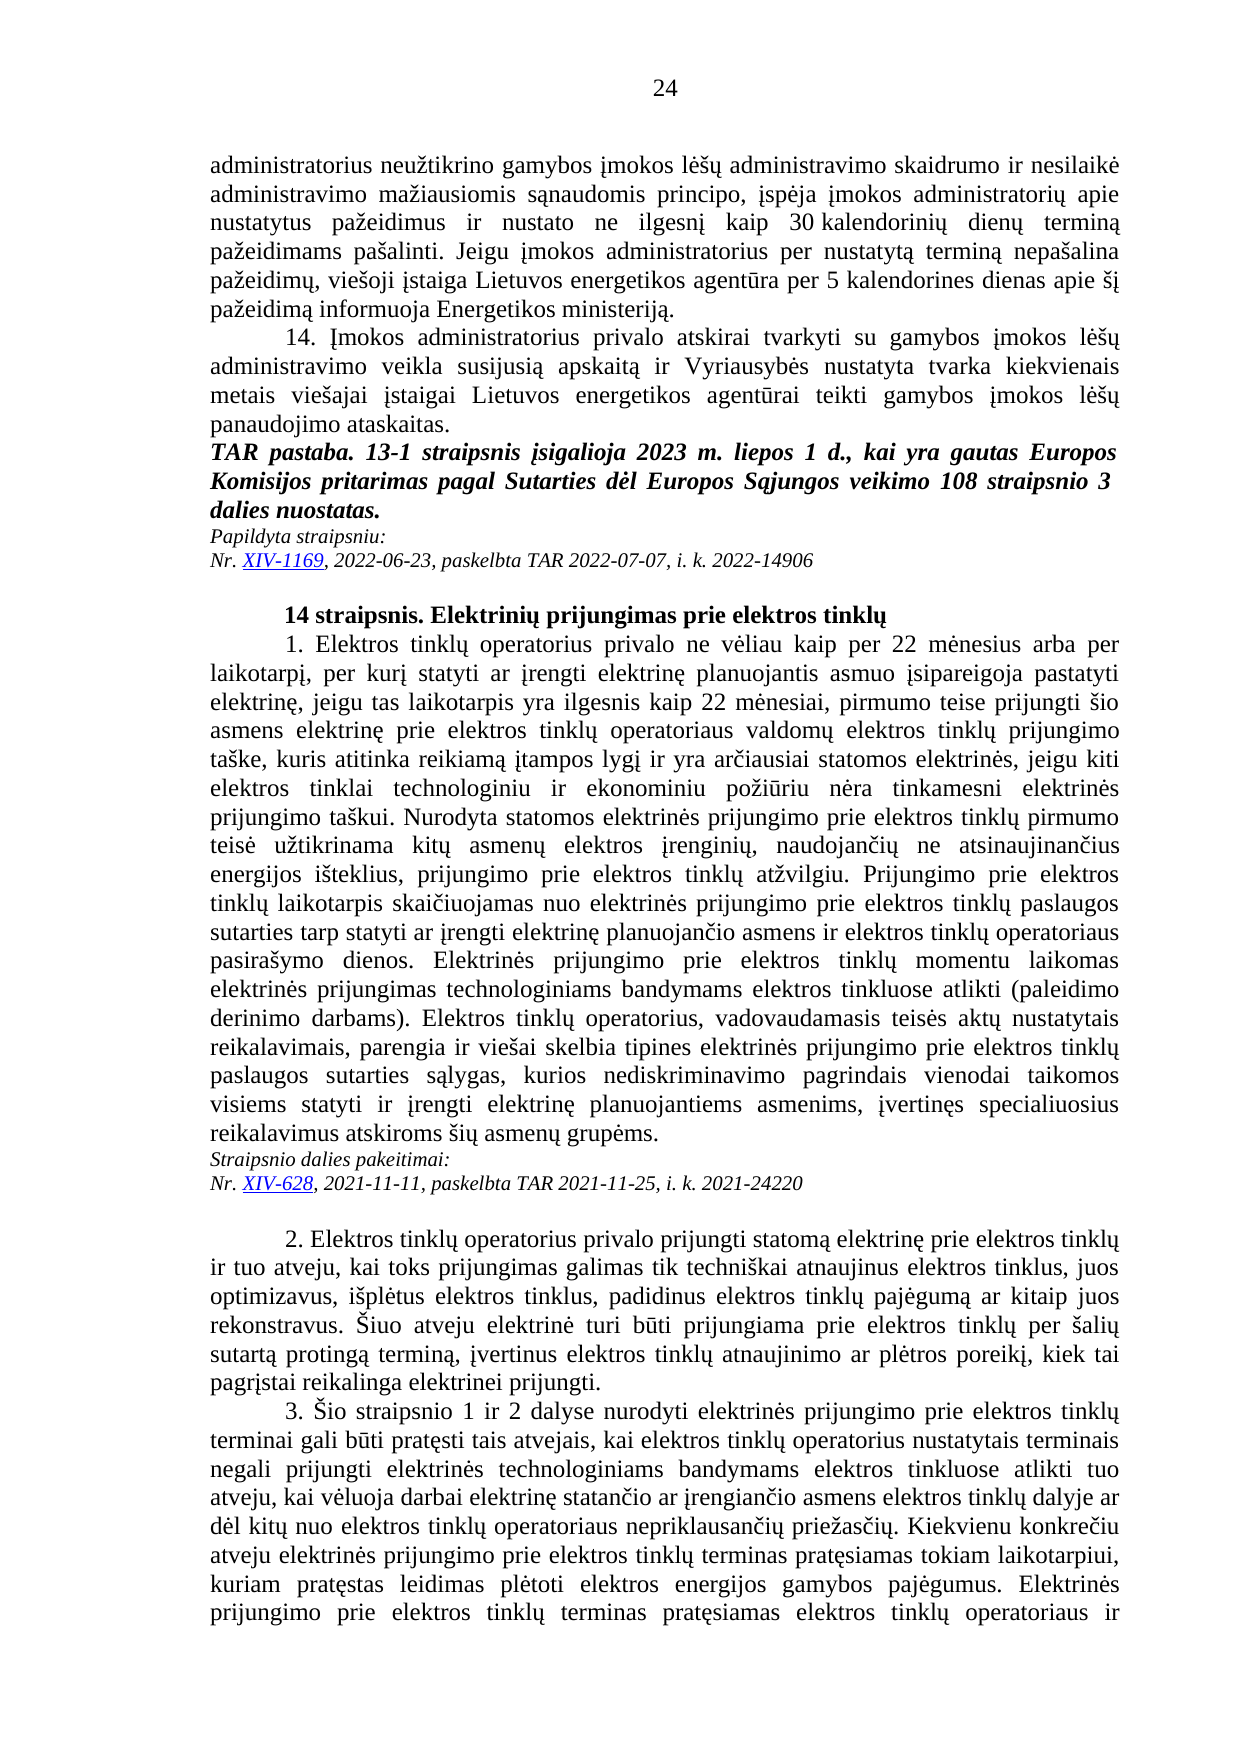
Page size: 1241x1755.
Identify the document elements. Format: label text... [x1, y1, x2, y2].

text 2. Elektros tinklų operatorius privalo prijungti statomą elektrinę prie elektros tinklų ir tuo atveju, kai toks prijungimas galimas tik techniškai atnaujinus elektros tinklus, juos optimizavus, išplėtus elektros tinklus, padidinus elektros tinklų pajėgumą ar kitaip juos rekonstravus. Šiuo atveju elektrinė turi būti prijungiama prie elektros tinklų per šalių sutartą protingą terminą, įvertinus elektros tinklų atnaujinimo ar plėtros poreikį, kiek tai pagrįstai reikalinga elektrinei prijungti. [210, 1224, 1120, 1396]
text Straipsnio dalies pakeitimai: [210, 1147, 1120, 1171]
text 1. Elektros tinklų operatorius privalo ne vėliau kaip per 22 mėnesius arba per laikotarpį, per kurį statyti ar įrengti elektrinę planuojantis asmuo įsipareigoja pastatyti elektrinę, jeigu tas laikotarpis yra ilgesnis kaip 22 mėnesiai, pirmumo teise prijungti šio asmens elektrinę prie elektros tinklų operatoriaus valdomų elektros tinklų prijungimo taške, kuris atitinka reikiamą įtampos lygį ir yra arčiausiai statomos elektrinės, jeigu kiti elektros tinklai technologiniu ir ekonominiu požiūriu nėra tinkamesni elektrinės prijungimo taškui. Nurodyta statomos elektrinės prijungimo prie elektros tinklų pirmumo teisė užtikrinama kitų asmenų elektros įrenginių, naudojančių ne atsinaujinančius energijos išteklius, prijungimo prie elektros tinklų atžvilgiu. Prijungimo prie elektros tinklų laikotarpis skaičiuojamas nuo elektrinės prijungimo prie elektros tinklų paslaugos sutarties tarp statyti ar įrengti elektrinę planuojančio asmens ir elektros tinklų operatoriaus pasirašymo dienos. Elektrinės prijungimo prie elektros tinklų momentu laikomas elektrinės prijungimas technologiniams bandymams elektros tinkluose atlikti (paleidimo derinimo darbams). Elektros tinklų operatorius, vadovaudamasis teisės aktų nustatytais reikalavimais, parengia ir viešai skelbia tipines elektrinės prijungimo prie elektros tinklų paslaugos sutarties sąlygas, kurios nediskriminavimo pagrindais vienodai taikomos visiems statyti ir įrengti elektrinę planuojantiems asmenims, įvertinęs specialiuosius reikalavimus atskiroms šių asmenų grupėms. [210, 629, 1120, 1147]
text 14 straipsnis. Elektrinių prijungimas prie elektros tinklų [210, 601, 1120, 629]
text Nr. XIV-628, 2021-11-11, paskelbta TAR 2021-11-25, i. k. 2021-24220 [210, 1171, 1120, 1195]
text Nr. XIV-1169, 2022-06-23, paskelbta TAR 2022-07-07, i. k. 2022-14906 [210, 548, 1120, 572]
text administratorius neužtikrino gamybos įmokos lėšų administravimo skaidrumo ir nesilaikė administravimo mažiausiomis sąnaudomis principo, įspėja įmokos administratorių apie nustatytus pažeidimus ir nustato ne ilgesnį kaip 30 kalendorinių dienų terminą pažeidimams pašalinti. Jeigu įmokos administratorius per nustatytą terminą nepašalina pažeidimų, viešoji įstaiga Lietuvos energetikos agentūra per 5 kalendorines dienas apie šį pažeidimą informuoja Energetikos ministeriją. [210, 150, 1120, 322]
text TAR pastaba. 13-1 straipsnis įsigalioja 2023 m. liepos 1 d., kai yra gautas Europos Komisijos pritarimas pagal Sutarties dėl Europos Sąjungos veikimo 108 straipsnio 3 dalies nuostatas. [210, 437, 1120, 524]
text 3. Šio straipsnio 1 ir 2 dalyse nurodyti elektrinės prijungimo prie elektros tinklų terminai gali būti pratęsti tais atvejais, kai elektros tinklų operatorius nustatytais terminais negali prijungti elektrinės technologiniams bandymams elektros tinkluose atlikti tuo atveju, kai vėluoja darbai elektrinę statančio ar įrengiančio asmens elektros tinklų dalyje ar dėl kitų nuo elektros tinklų operatoriaus nepriklausančių priežasčių. Kiekvienu konkrečiu atveju elektrinės prijungimo prie elektros tinklų terminas pratęsiamas tokiam laikotarpiui, kuriam pratęstas leidimas plėtoti elektros energijos gamybos pajėgumus. Elektrinės prijungimo prie elektros tinklų terminas pratęsiamas elektros tinklų operatoriaus ir [210, 1396, 1120, 1626]
text Papildyta straipsniu: [210, 524, 1120, 548]
text 14. Įmokos administratorius privalo atskirai tvarkyti su gamybos įmokos lėšų administravimo veikla susijusią apskaitą ir Vyriausybės nustatyta tvarka kiekvienais metais viešajai įstaigai Lietuvos energetikos agentūrai teikti gamybos įmokos lėšų panaudojimo ataskaitas. [210, 322, 1120, 437]
